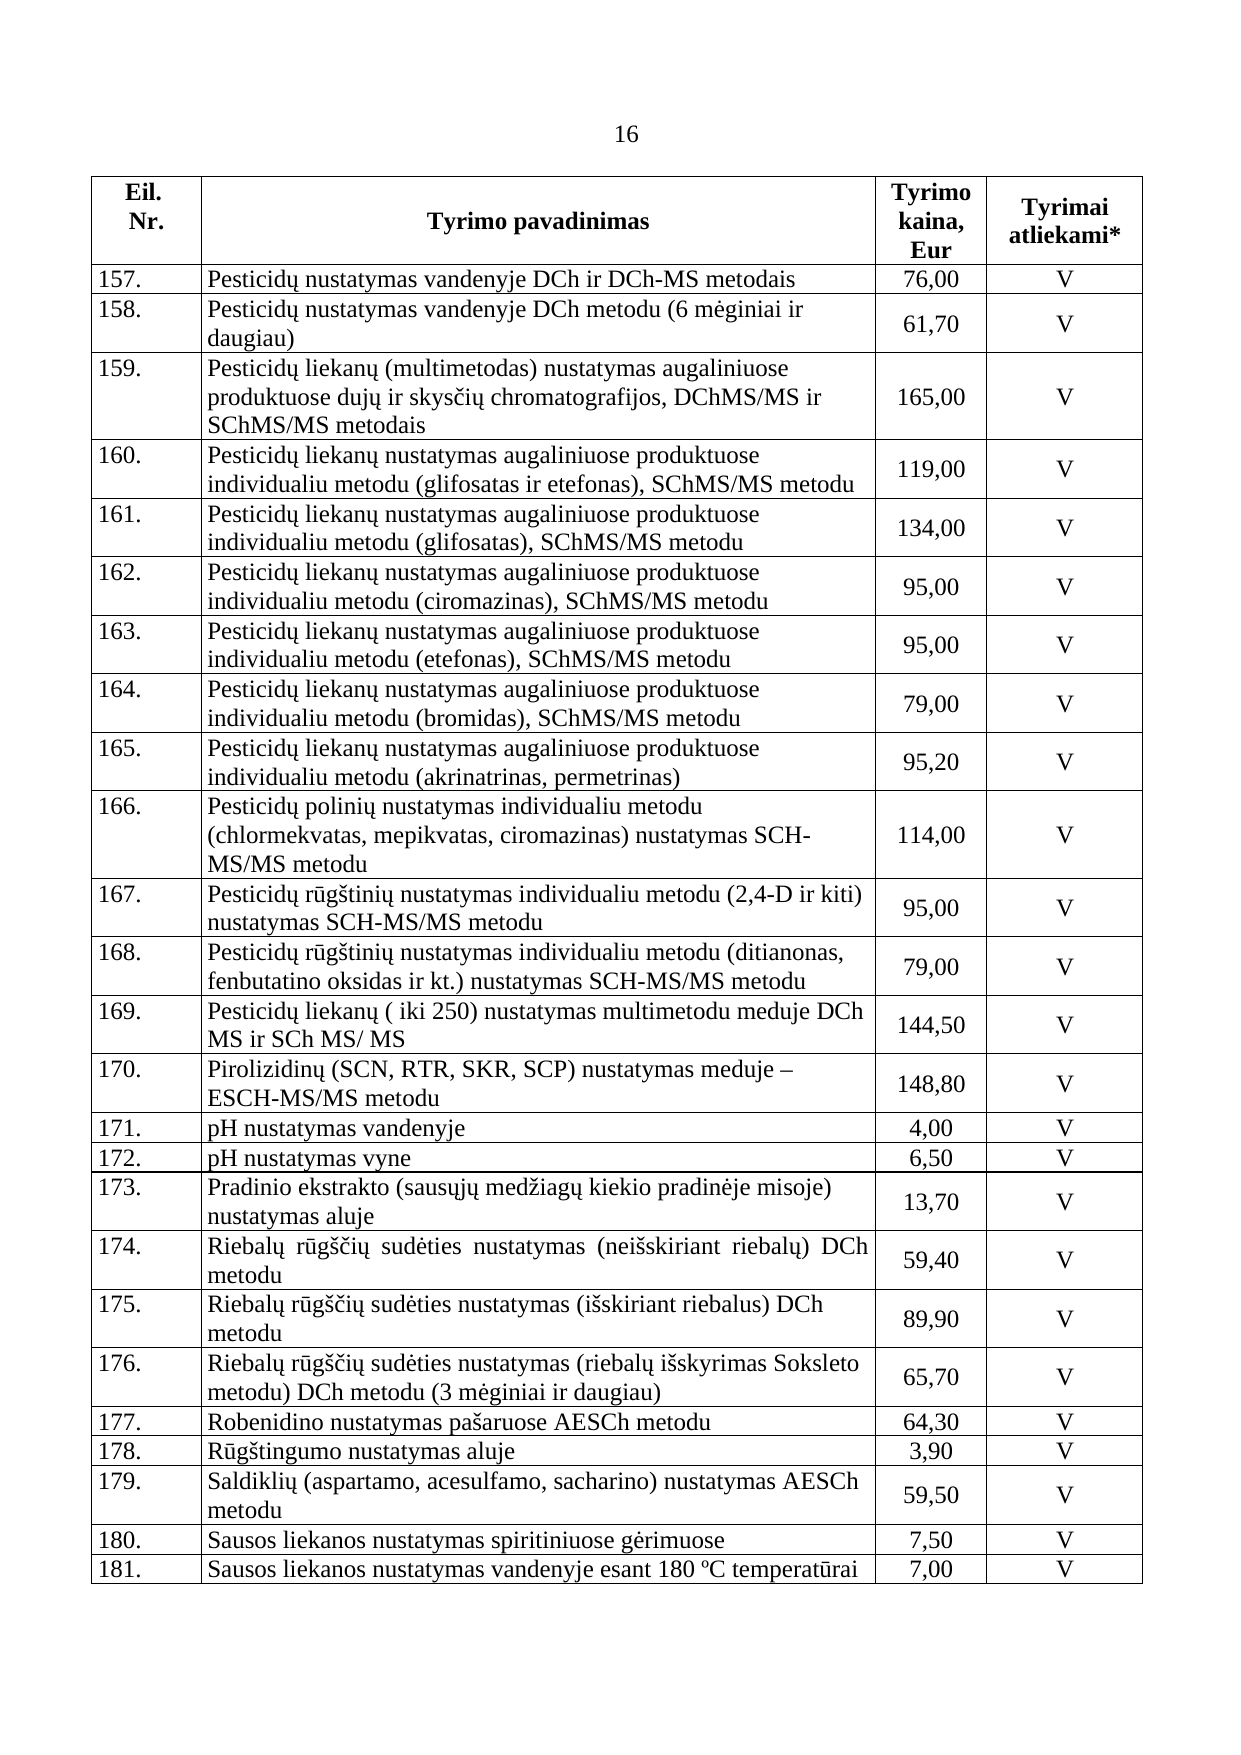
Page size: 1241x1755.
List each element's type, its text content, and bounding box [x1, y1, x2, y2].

table_cell 76,00 [876, 265, 986, 293]
table_cell 4,00 [876, 1113, 986, 1142]
table_cell 179. [92, 1466, 201, 1524]
table_cell 173. [92, 1173, 201, 1230]
table_cell Pesticidų rūgštinių nustatymas individualiu metodu (2,4-D ir kiti) nustatymas SCH-MS/MS metodu [202, 879, 875, 936]
table_cell V [987, 294, 1142, 352]
table_header Tyrimo kaina, Eur [876, 177, 986, 263]
table_header Tyrimo pavadinimas [202, 177, 875, 263]
table_cell 161. [92, 499, 201, 556]
table_cell 171. [92, 1113, 201, 1142]
table_cell V [987, 791, 1142, 878]
table_cell 177. [92, 1407, 201, 1435]
table_cell 6,50 [876, 1143, 986, 1171]
table_cell Robenidino nustatymas pašaruose AESCh metodu [202, 1407, 875, 1435]
table_cell 144,50 [876, 996, 986, 1053]
table_cell 178. [92, 1436, 201, 1465]
table_cell Riebalų rūgščių sudėties nustatymas (riebalų išskyrimas Soksleto metodu) DCh metodu (3 mėginiai ir daugiau) [202, 1348, 875, 1406]
table_cell V [987, 557, 1142, 615]
table_cell Riebalų rūgščių sudėties nustatymas (išskiriant riebalus) DCh metodu [202, 1290, 875, 1347]
table_cell 114,00 [876, 791, 986, 878]
table_cell 181. [92, 1555, 201, 1583]
table_cell 166. [92, 791, 201, 878]
table_cell 59,50 [876, 1466, 986, 1524]
table_header Eil. Nr. [92, 177, 201, 263]
table_cell V [987, 616, 1142, 673]
table_cell Sausos liekanos nustatymas vandenyje esant 180 ºC temperatūrai [202, 1555, 875, 1583]
table_cell 95,00 [876, 616, 986, 673]
table_cell Riebalų rūgščių sudėties nustatymas (neišskiriant riebalų) DCh metodu [202, 1231, 875, 1288]
table_cell V [987, 265, 1142, 293]
table_cell Pesticidų nustatymas vandenyje DCh ir DCh-MS metodais [202, 265, 875, 293]
table_cell 3,90 [876, 1436, 986, 1465]
table_cell pH nustatymas vyne [202, 1143, 875, 1171]
table_cell V [987, 1466, 1142, 1524]
table_cell pH nustatymas vandenyje [202, 1113, 875, 1142]
table_cell Pirolizidinų (SCN, RTR, SKR, SCP) nustatymas meduje – ESCH-MS/MS metodu [202, 1054, 875, 1112]
table_cell V [987, 1436, 1142, 1465]
table_cell Pesticidų polinių nustatymas individualiu metodu (chlormekvatas, mepikvatas, ciromazinas) nustatymas SCH-MS/MS metodu [202, 791, 875, 878]
table_cell V [987, 1113, 1142, 1142]
table_cell Pesticidų liekanų nustatymas augaliniuose produktuose individualiu metodu (glifosatas ir etefonas), SChMS/MS metodu [202, 440, 875, 498]
table_cell 158. [92, 294, 201, 352]
table_cell Pradinio ekstrakto (sausųjų medžiagų kiekio pradinėje misoje) nustatymas aluje [202, 1173, 875, 1230]
table_cell 176. [92, 1348, 201, 1406]
table_cell V [987, 1143, 1142, 1171]
table_cell V [987, 1290, 1142, 1347]
table_cell 64,30 [876, 1407, 986, 1435]
table_cell V [987, 1407, 1142, 1435]
table_cell V [987, 1173, 1142, 1230]
table_cell 164. [92, 674, 201, 732]
table_cell V [987, 733, 1142, 790]
table_cell 95,00 [876, 879, 986, 936]
table_cell Pesticidų liekanų nustatymas augaliniuose produktuose individualiu metodu (bromidas), SChMS/MS metodu [202, 674, 875, 732]
table_cell V [987, 1231, 1142, 1288]
table_cell 174. [92, 1231, 201, 1288]
table_cell 148,80 [876, 1054, 986, 1112]
table_cell Pesticidų nustatymas vandenyje DCh metodu (6 mėginiai ir daugiau) [202, 294, 875, 352]
table_cell 95,00 [876, 557, 986, 615]
table_cell 61,70 [876, 294, 986, 352]
table_cell Pesticidų liekanų (multimetodas) nustatymas augaliniuose produktuose dujų ir skysčių chromatografijos, DChMS/MS ir SChMS/MS metodais [202, 353, 875, 439]
table_cell 165,00 [876, 353, 986, 439]
table_cell 167. [92, 879, 201, 936]
table_cell 157. [92, 265, 201, 293]
table_cell V [987, 1555, 1142, 1583]
table_cell Pesticidų liekanų nustatymas augaliniuose produktuose individualiu metodu (ciromazinas), SChMS/MS metodu [202, 557, 875, 615]
table_cell 165. [92, 733, 201, 790]
table_cell 89,90 [876, 1290, 986, 1347]
table_cell V [987, 440, 1142, 498]
table_cell V [987, 499, 1142, 556]
table_cell 168. [92, 937, 201, 995]
table_cell 159. [92, 353, 201, 439]
table_cell V [987, 1525, 1142, 1553]
table_cell 7,00 [876, 1555, 986, 1583]
table_cell Pesticidų liekanų nustatymas augaliniuose produktuose individualiu metodu (glifosatas), SChMS/MS metodu [202, 499, 875, 556]
table_header Tyrimai atliekami* [987, 177, 1142, 263]
table_cell 169. [92, 996, 201, 1053]
table_cell 95,20 [876, 733, 986, 790]
table_cell V [987, 674, 1142, 732]
table_cell V [987, 996, 1142, 1053]
table_cell 160. [92, 440, 201, 498]
table_cell 180. [92, 1525, 201, 1553]
table_cell 163. [92, 616, 201, 673]
table_cell Pesticidų liekanų nustatymas augaliniuose produktuose individualiu metodu (etefonas), SChMS/MS metodu [202, 616, 875, 673]
table_cell 7,50 [876, 1525, 986, 1553]
table_cell Pesticidų rūgštinių nustatymas individualiu metodu (ditianonas, fenbutatino oksidas ir kt.) nustatymas SCH-MS/MS metodu [202, 937, 875, 995]
table_cell Sausos liekanos nustatymas spiritiniuose gėrimuose [202, 1525, 875, 1553]
table_cell V [987, 1348, 1142, 1406]
table_cell V [987, 879, 1142, 936]
table_cell Pesticidų liekanų nustatymas augaliniuose produktuose individualiu metodu (akrinatrinas, permetrinas) [202, 733, 875, 790]
table_cell 175. [92, 1290, 201, 1347]
table_cell 170. [92, 1054, 201, 1112]
table_cell 65,70 [876, 1348, 986, 1406]
table_cell 162. [92, 557, 201, 615]
table_cell 79,00 [876, 674, 986, 732]
table_cell 172. [92, 1143, 201, 1171]
table_cell 59,40 [876, 1231, 986, 1288]
table_cell 79,00 [876, 937, 986, 995]
table_cell 119,00 [876, 440, 986, 498]
table_cell V [987, 1054, 1142, 1112]
table_cell 13,70 [876, 1173, 986, 1230]
table_cell V [987, 353, 1142, 439]
table_cell Rūgštingumo nustatymas aluje [202, 1436, 875, 1465]
table_cell 134,00 [876, 499, 986, 556]
table_cell V [987, 937, 1142, 995]
table_cell Pesticidų liekanų ( iki 250) nustatymas multimetodu meduje DCh MS ir SCh MS/ MS [202, 996, 875, 1053]
table_cell Saldiklių (aspartamo, acesulfamo, sacharino) nustatymas AESCh metodu [202, 1466, 875, 1524]
